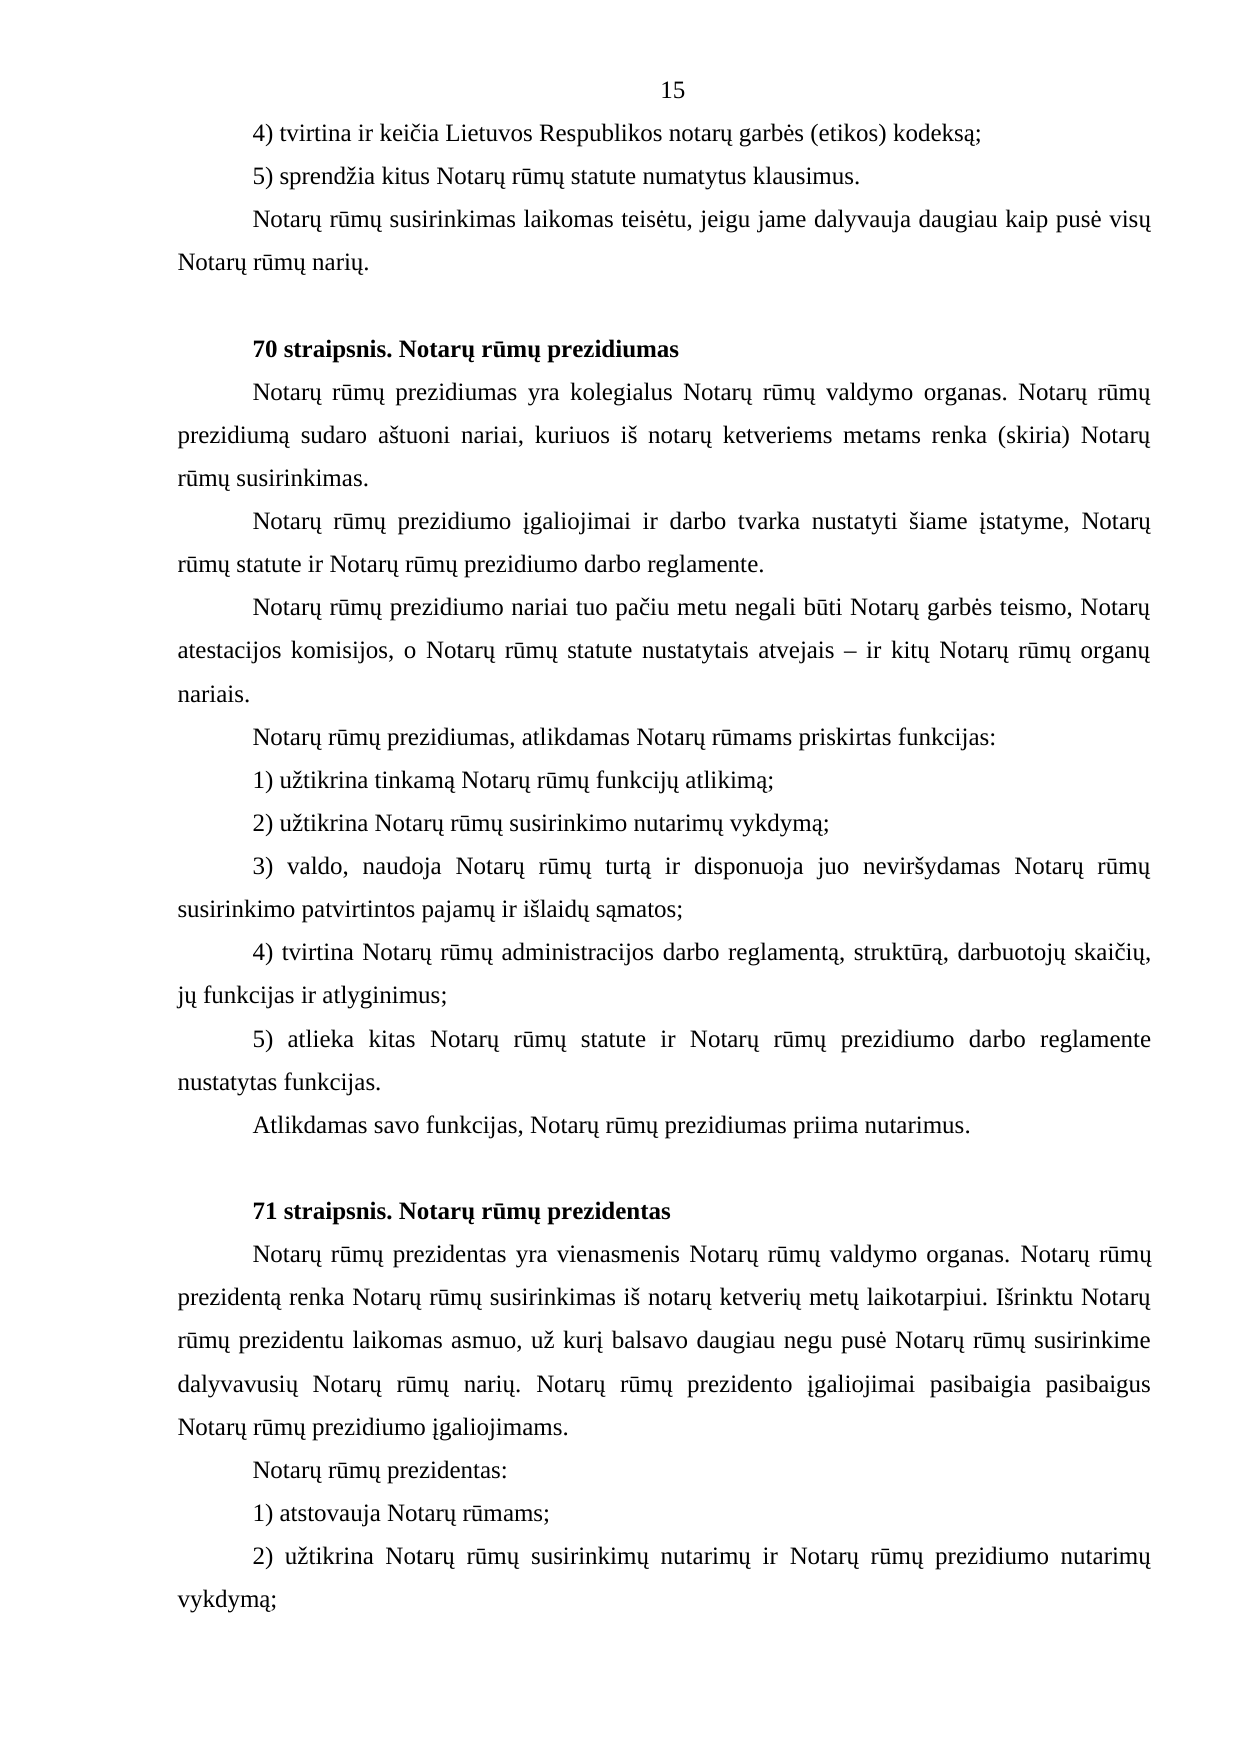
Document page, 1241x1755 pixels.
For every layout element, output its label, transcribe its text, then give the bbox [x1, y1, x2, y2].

text 1) užtikrina tinkamą Notarų rūmų funkcijų atlikimą; [177, 765, 1152, 794]
text 1) atstovauja Notarų rūmams; [177, 1498, 1152, 1527]
text Notarų rūmų prezidiumo nariai tuo pačiu metu negali būti Notarų garbės teismo, Notarų atestacijos komisijos, o Notarų rūmų statute nustatytais atvejais – ir kitų Notarų rūmų organų nariais. [177, 592, 1152, 707]
text Notarų rūmų susirinkimas laikomas teisėtu, jeigu jame dalyvauja daugiau kaip pusė visų Notarų rūmų narių. [177, 204, 1152, 276]
text 70 straipsnis. Notarų rūmų prezidiumas [177, 334, 1152, 362]
text Atlikdamas savo funkcijas, Notarų rūmų prezidiumas priima nutarimus. [177, 1110, 1152, 1139]
text 5) sprendžia kitus Notarų rūmų statute numatytus klausimus. [177, 161, 1152, 190]
text Notarų rūmų prezidentas: [177, 1455, 1152, 1484]
text Notarų rūmų prezidentas yra vienasmenis Notarų rūmų valdymo organas. Notarų rūmų prezidentą renka Notarų rūmų susirinkimas iš notarų ketverių metų laikotarpiui. Išrinktu Notarų rūmų prezidentu laikomas asmuo, už kurį balsavo daugiau negu pusė Notarų rūmų susirinkime dalyvavusių Notarų rūmų narių. Notarų rūmų prezidento įgaliojimai pasibaigia pasibaigus Notarų rūmų prezidiumo įgaliojimams. [177, 1239, 1152, 1441]
text 2) užtikrina Notarų rūmų susirinkimo nutarimų vykdymą; [177, 808, 1152, 837]
text Notarų rūmų prezidiumas, atlikdamas Notarų rūmams priskirtas funkcijas: [177, 722, 1152, 751]
text 4) tvirtina ir keičia Lietuvos Respublikos notarų garbės (etikos) kodeksą; [177, 118, 1152, 147]
text 2) užtikrina Notarų rūmų susirinkimų nutarimų ir Notarų rūmų prezidiumo nutarimų vykdymą; [177, 1541, 1152, 1613]
text 5) atlieka kitas Notarų rūmų statute ir Notarų rūmų prezidiumo darbo reglamente nustatytas funkcijas. [177, 1024, 1152, 1096]
text 71 straipsnis. Notarų rūmų prezidentas [177, 1196, 1152, 1225]
text Notarų rūmų prezidiumo įgaliojimai ir darbo tvarka nustatyti šiame įstatyme, Notarų rūmų statute ir Notarų rūmų prezidiumo darbo reglamente. [177, 506, 1152, 578]
text 4) tvirtina Notarų rūmų administracijos darbo reglamentą, struktūrą, darbuotojų skaičių, jų funkcijas ir atlyginimus; [177, 937, 1152, 1009]
text Notarų rūmų prezidiumas yra kolegialus Notarų rūmų valdymo organas. Notarų rūmų prezidiumą sudaro aštuoni nariai, kuriuos iš notarų ketveriems metams renka (skiria) Notarų rūmų susirinkimas. [177, 377, 1152, 492]
text 3) valdo, naudoja Notarų rūmų turtą ir disponuoja juo neviršydamas Notarų rūmų susirinkimo patvirtintos pajamų ir išlaidų sąmatos; [177, 851, 1152, 923]
